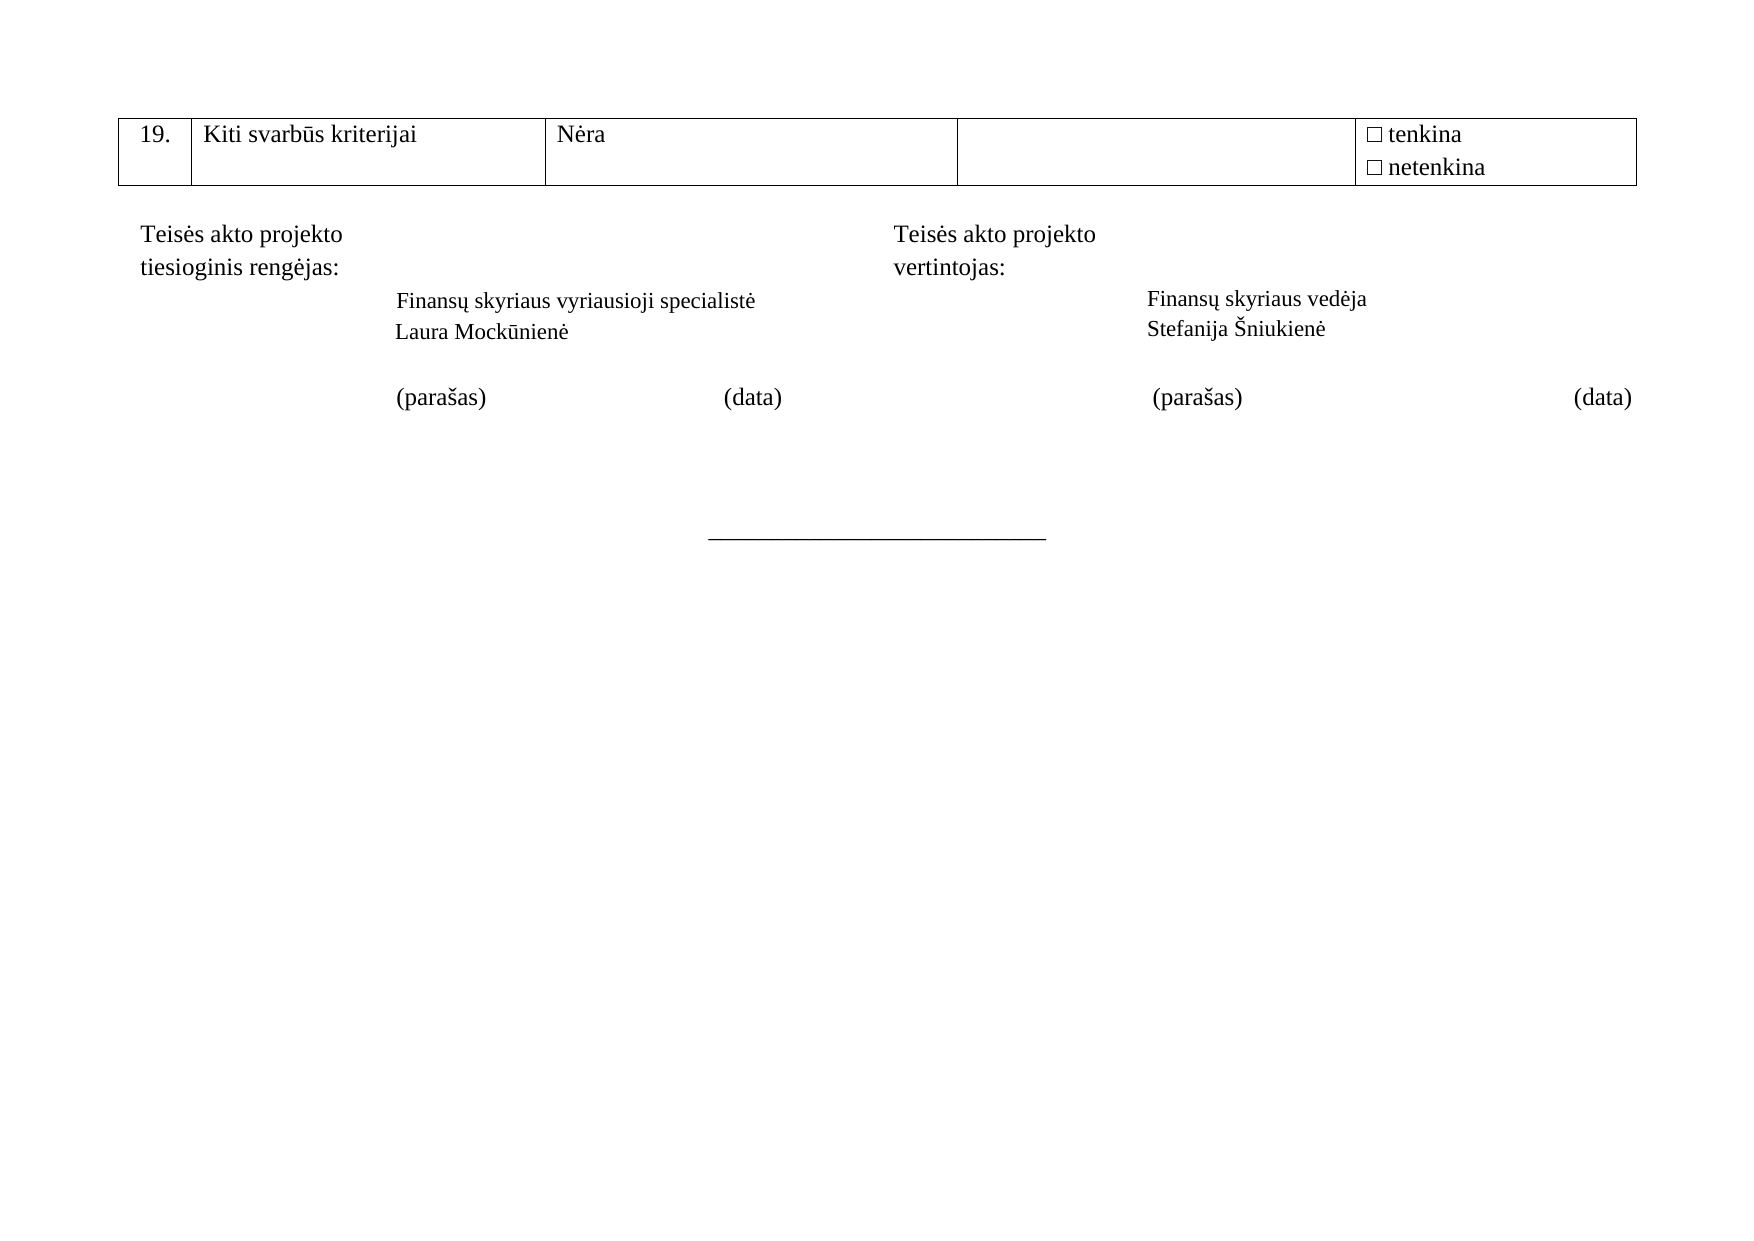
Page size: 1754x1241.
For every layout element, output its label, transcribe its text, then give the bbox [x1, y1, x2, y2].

table_cell [385, 186, 882, 285]
table_cell □ tenkina □ netenkina [1356, 119, 1636, 185]
table_cell [882, 349, 1136, 382]
table_cell [129, 382, 385, 514]
table_cell [129, 349, 385, 382]
table_cell [1136, 185, 1727, 285]
table_cell Nėra [546, 119, 957, 185]
table_cell [118, 186, 129, 285]
table_cell (parašas) (data) [385, 382, 882, 514]
table_cell [1637, 118, 1727, 185]
table_cell [129, 285, 385, 348]
table_cell [882, 382, 1136, 514]
table_cell [118, 349, 129, 382]
table_cell [385, 349, 882, 382]
table_cell (parašas) (data) [1136, 382, 1727, 514]
table_cell [118, 382, 129, 514]
table_cell [882, 285, 1136, 348]
table_cell Finansų skyriaus vedėja Stefanija Šniukienė [1136, 285, 1727, 348]
table_cell [1136, 349, 1727, 382]
table_cell Kiti svarbūs kriterijai [192, 119, 545, 185]
table_cell Finansų skyriaus vyriausioji specialistė Laura Mockūnienė [385, 285, 882, 348]
table_cell 19. [119, 119, 191, 185]
table_cell [118, 285, 129, 348]
text ___________________________ [118, 514, 1636, 542]
table_cell [958, 119, 1355, 185]
table_cell Teisės akto projekto vertintojas: [882, 186, 1136, 285]
table_cell Teisės akto projekto tiesioginis rengėjas: [129, 186, 385, 285]
